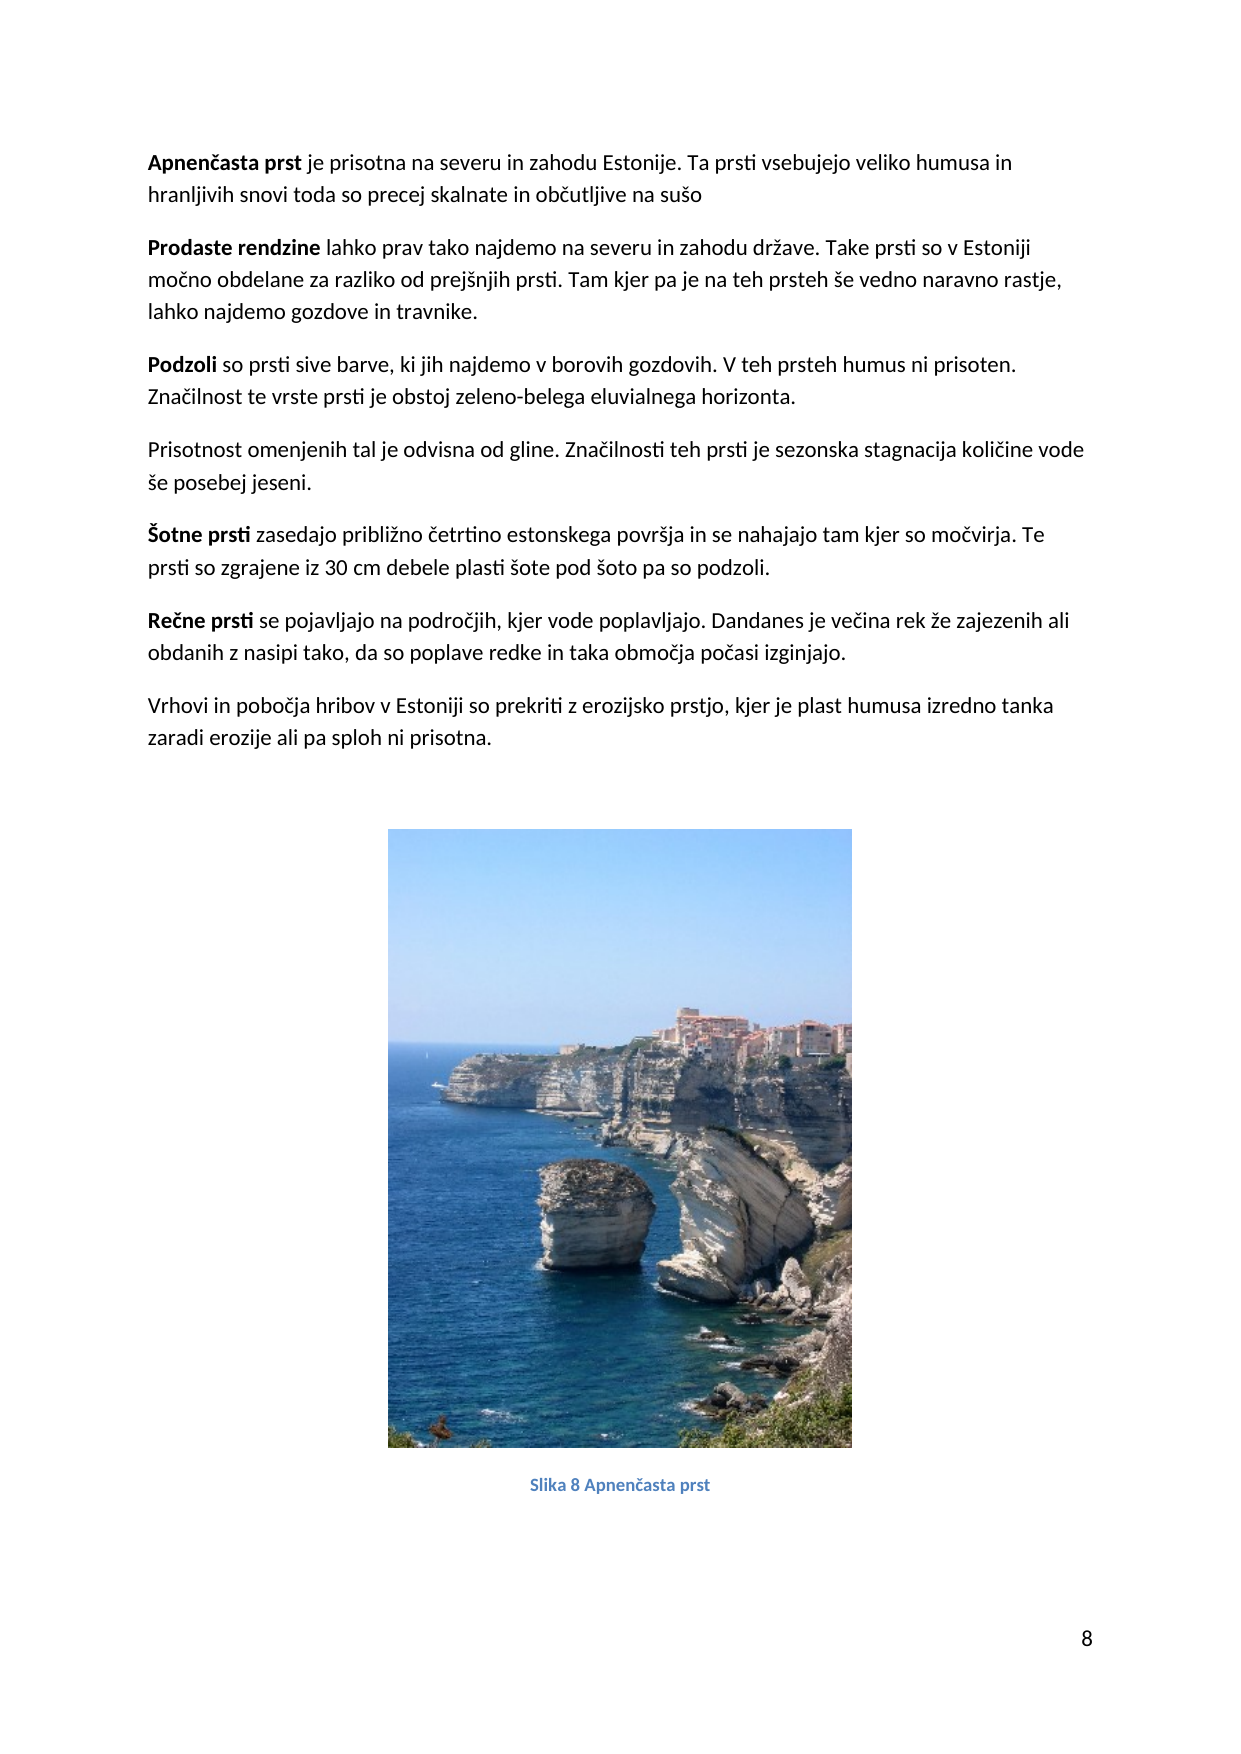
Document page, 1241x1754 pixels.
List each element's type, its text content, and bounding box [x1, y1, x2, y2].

text Podzoli so prsti sive barve, ki jih najdemo v borovih gozdovih. V teh prsteh humus ni prisoten. Značilnost te vrste prsti je obstoj zeleno-belega eluvialnega horizonta. [148, 350, 1093, 410]
text Šotne prsti zasedajo približno četrtino estonskega površja in se nahajajo tam kjer so močvirja. Te prsti so zgrajene iz 30 cm debele plasti šote pod šoto pa so podzoli. [148, 521, 1093, 581]
text Slika 8 Apnenčasta prst [148, 1473, 1093, 1496]
text Apnenčasta prst je prisotna na severu in zahodu Estonije. Ta prsti vsebujejo veliko humusa in hranljivih snovi toda so precej skalnate in občutljive na sušo [148, 148, 1093, 208]
text Prisotnost omenjenih tal je odvisna od gline. Značilnosti teh prsti je sezonska stagnacija količine vode še posebej jeseni. [148, 435, 1093, 496]
text Prodaste rendzine lahko prav tako najdemo na severu in zahodu države. Take prsti so v Estoniji močno obdelane za razliko od prejšnjih prsti. Tam kjer pa je na teh prsteh še vedno naravno rastje, lahko najdemo gozdove in travnike. [148, 233, 1093, 325]
text Vrhovi in pobočja hribov v Estoniji so prekriti z erozijsko prstjo, kjer je plast humusa izredno tanka zaradi erozije ali pa sploh ni prisotna. [148, 691, 1093, 751]
text Rečne prsti se pojavljajo na področjih, kjer vode poplavljajo. Dandanes je večina rek že zajezenih ali obdanih z nasipi tako, da so poplave redke in taka območja počasi izginjajo. [148, 606, 1093, 666]
picture [388, 829, 852, 1448]
